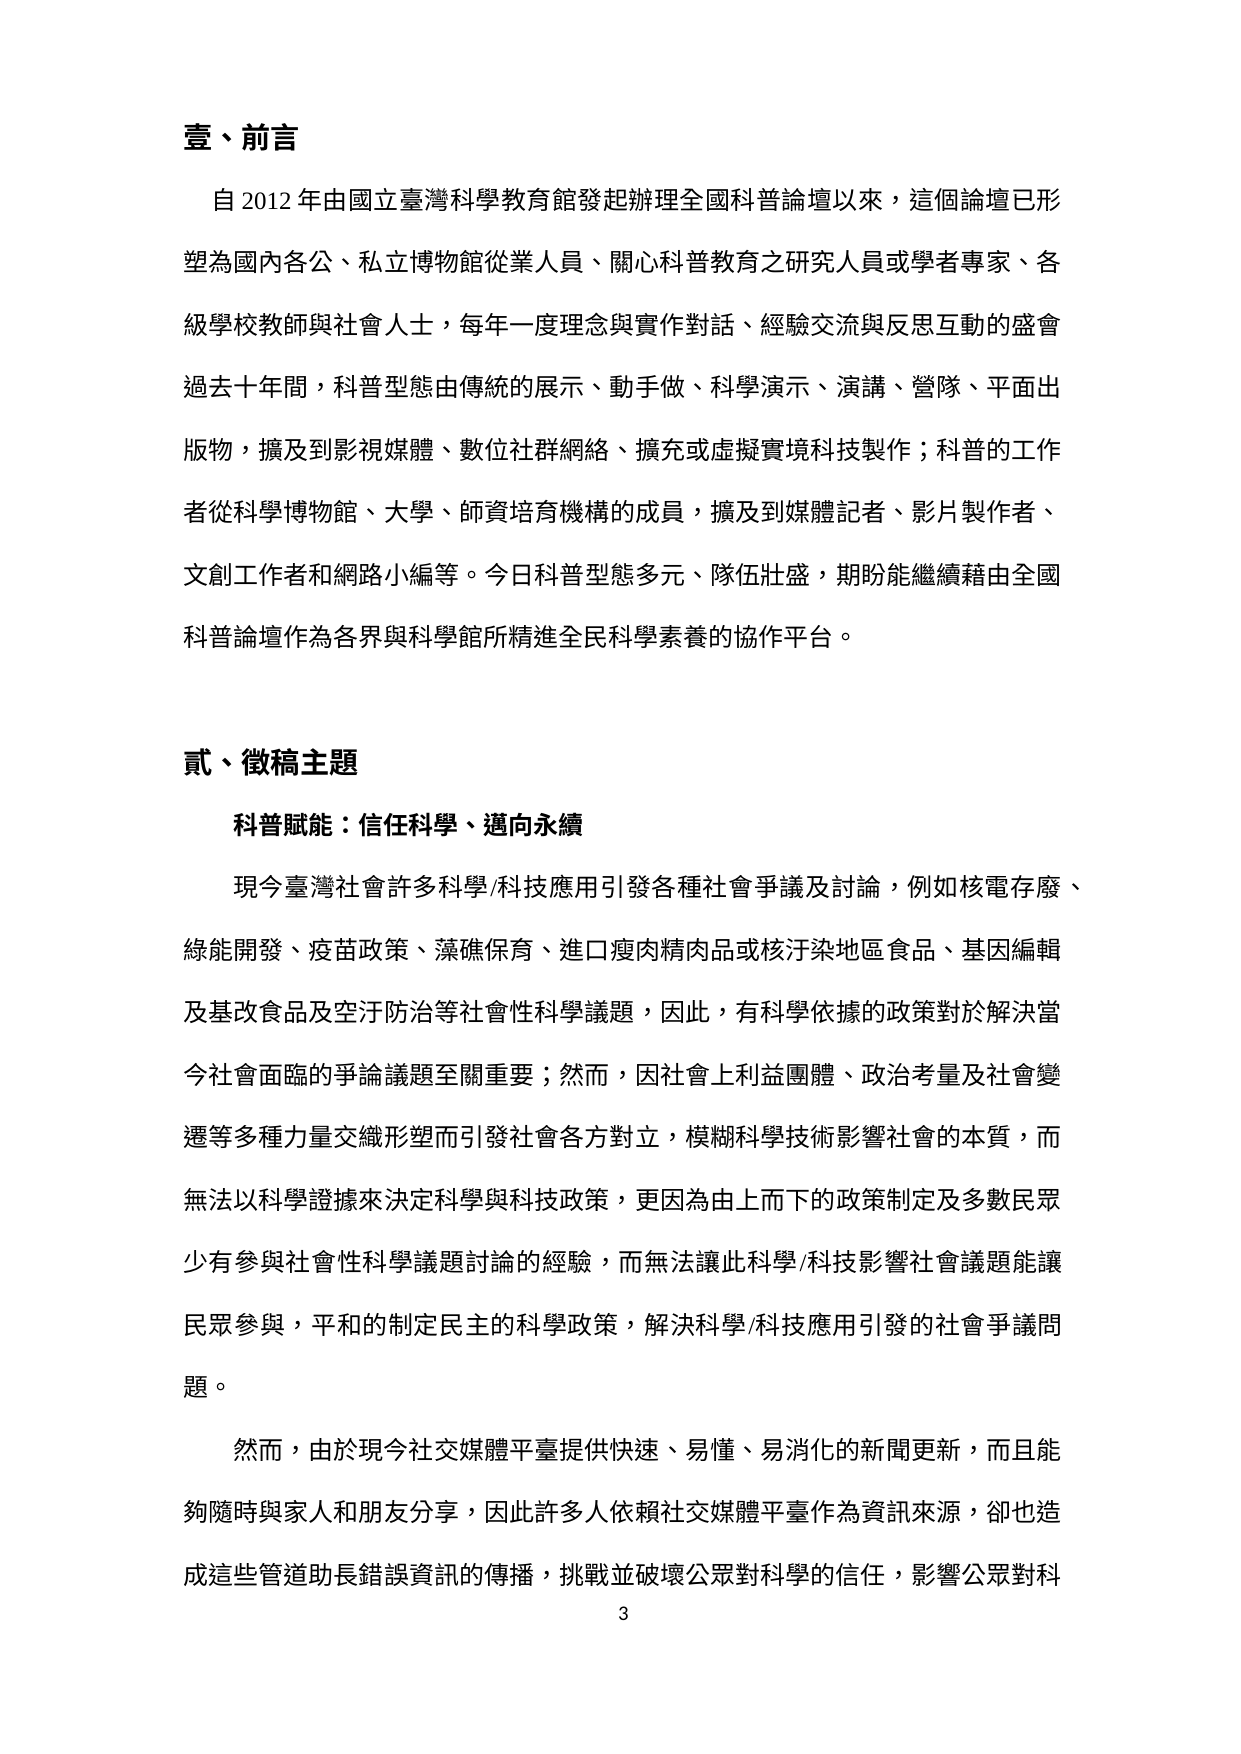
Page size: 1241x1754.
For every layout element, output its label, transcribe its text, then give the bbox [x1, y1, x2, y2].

text 自2012年由國立臺灣科學教育館發起辦理全國科普論壇以來，這個論壇已形塑為國內各公、私立博物館從業人員、關心科普教育之研究人員或學者專家、各級學校教師與社會人士，每年一度理念與實作對話、經驗交流與反思互動的盛會。過去十年間，科普型態由傳統的展示、動手做、科學演示、演講、營隊、平面出版物，擴及到影視媒體、數位社群網絡、擴充或虛擬實境科技製作；科普的工作者從科學博物館、大學、師資培育機構的成員，擴及到媒體記者、影片製作者、文創工作者和網路小編等。今日科普型態多元、隊伍壯盛，期盼能繼續藉由全國科普論壇作為各界與科學館所精進全民科學素養的協作平台。 [183, 157, 1063, 657]
text 貳、徵稿主題 [183, 719, 1063, 782]
text 然而，由於現今社交媒體平臺提供快速、易懂、易消化的新聞更新，而且能夠隨時與家人和朋友分享，因此許多人依賴社交媒體平臺作為資訊來源，卻也造成這些管道助長錯誤資訊的傳播，挑戰並破壞公眾對科學的信任，影響公眾對科技議題建議和行動參與政策制定的反應。由於公眾對科學資訊的信任是關鍵要素，讓公眾接觸和參與科學進程將有助於提高對科學的信任度。而如何培養和提高公眾對科學的信任和參與，「科普賦能」的重要性日益凸顯，透過科普活動讓民眾容易接觸科學資訊，理解科學本質及建立對科學的信任，而能以科學方法及態度面對爭議議題，打擊錯誤的訊息，探索事實的真相、以創造科學的價值及邁向永續的未來。有鑑於此，2024年全國科普論壇，特訂定以「科普賦能：信任科學、邁向永續」為主軸，探討科普活動如何堅持科學本質；相信科學力量；創造科學價值；邁向永續未來的目標。 [183, 1407, 1063, 1594]
text 壹、前言 [183, 94, 1063, 157]
text 現今臺灣社會許多科學/科技應用引發各種社會爭議及討論，例如核電存廢、綠能開發、疫苗政策、藻礁保育、進口瘦肉精肉品或核汙染地區食品、基因編輯及基改食品及空汙防治等社會性科學議題，因此，有科學依據的政策對於解決當今社會面臨的爭論議題至關重要；然而，因社會上利益團體、政治考量及社會變遷等多種力量交織形塑而引發社會各方對立，模糊科學技術影響社會的本質，而無法以科學證據來決定科學與科技政策，更因為由上而下的政策制定及多數民眾少有參與社會性科學議題討論的經驗，而無法讓此科學/科技影響社會議題能讓民眾參與，平和的制定民主的科學政策，解決科學/科技應用引發的社會爭議問題。 [183, 844, 1063, 1407]
text 科普賦能：信任科學、邁向永續 [183, 782, 1063, 844]
